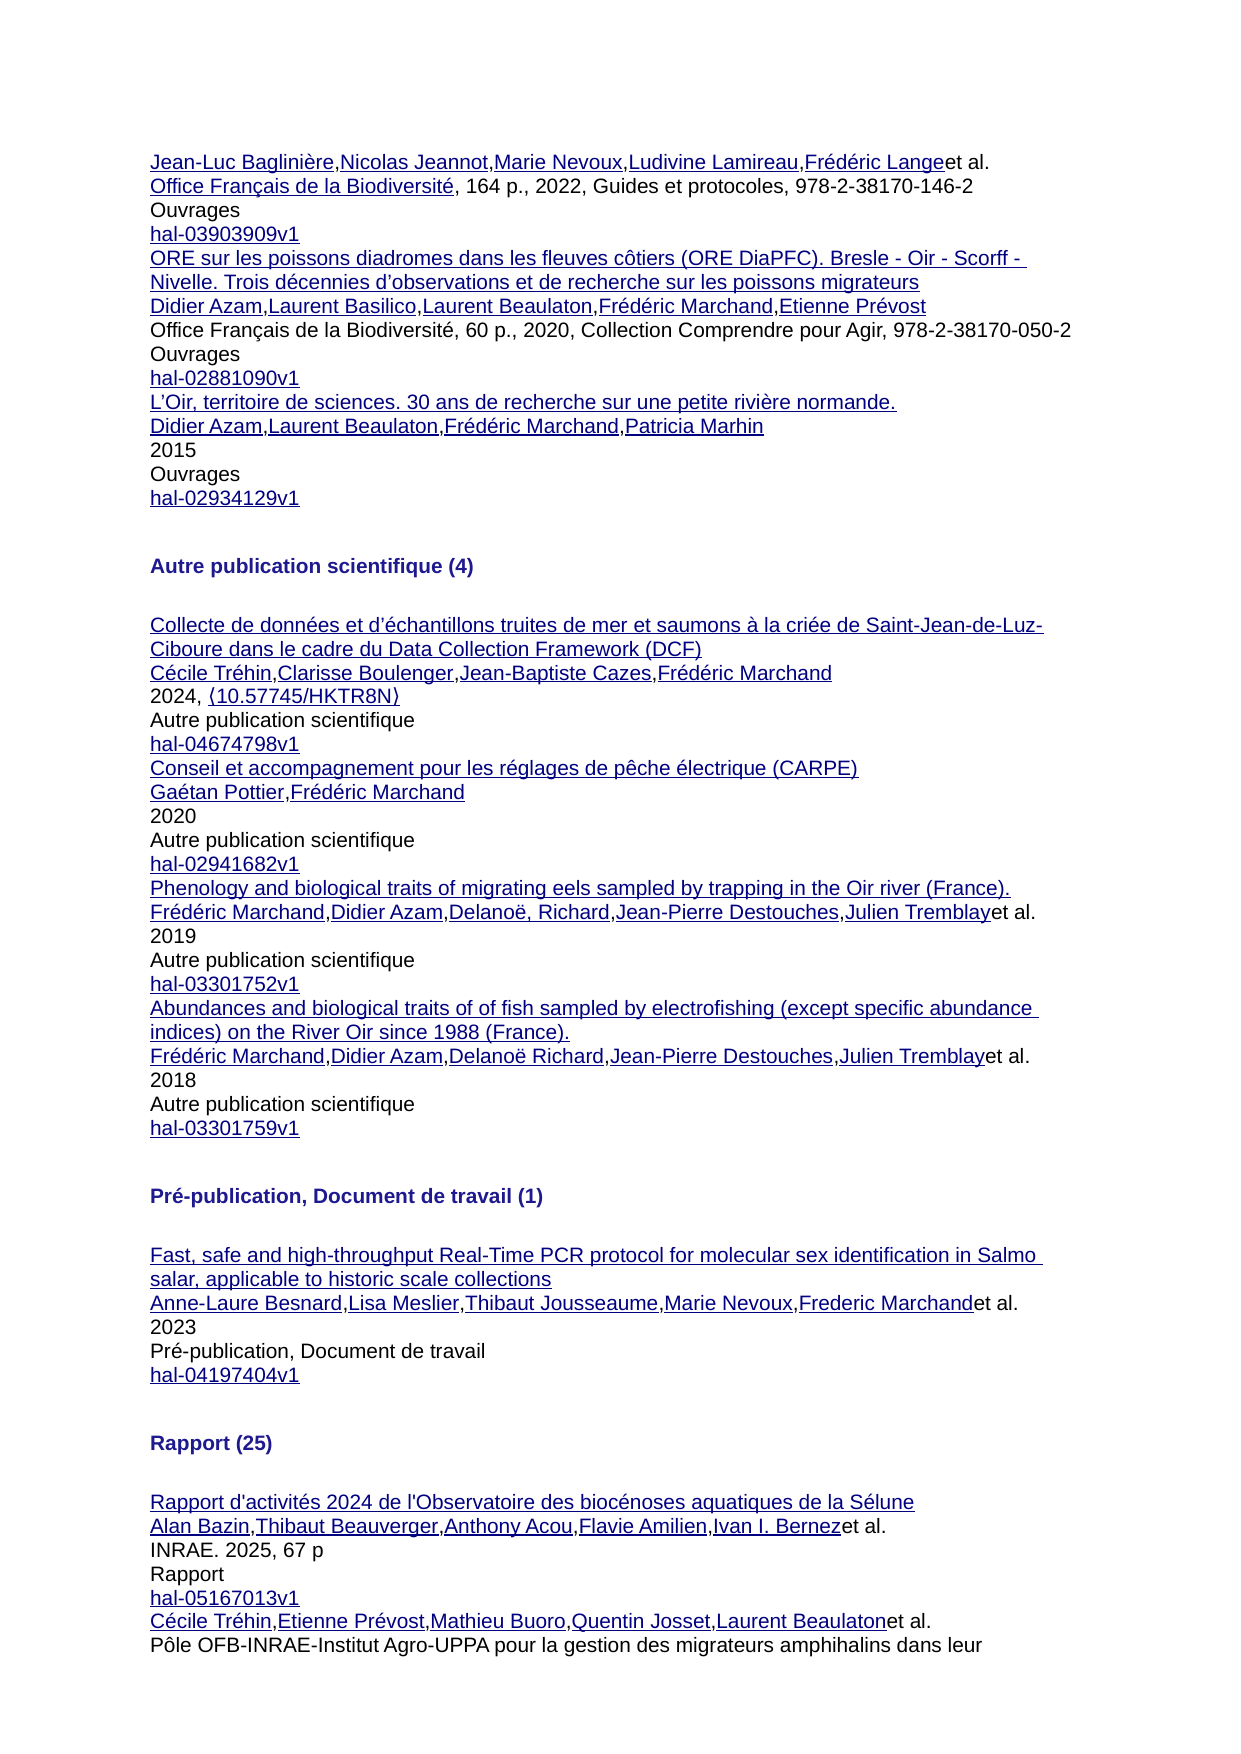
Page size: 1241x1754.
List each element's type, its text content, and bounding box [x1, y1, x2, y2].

table_cell L’Oir, territoire de sciences. 30 ans de recherche sur une petite rivière normande. Didier Azam,Laurent Beaulaton,Frédéric Marchand,Patricia Marhin 2015 Ouvrages hal-02934129v1 [150, 390, 1090, 509]
table_header Rapport d'activités 2024 de l'Observatoire des biocénoses aquatiques de la Sélune Alan Bazin,Thibaut Beauverger,Anthony Acou,Flavie Amilien,Ivan I. Bernezet al. INRAE. 2025, 67 p Rapport hal-05167013v1 [150, 1490, 1090, 1609]
table_header Collecte de données et d’échantillons truites de mer et saumons à la criée de Saint-Jean-de-Luz-Ciboure dans le cadre du Data Collection Framework (DCF) Cécile Tréhin,Clarisse Boulenger,Jean-Baptiste Cazes,Frédéric Marchand 2024, ⟨10.57745/HKTR8N⟩ Autre publication scientifique hal-04674798v1 [150, 613, 1090, 756]
subtitle Autre publication scientifique (4) [150, 554, 1090, 578]
table_cell Jean-Luc Baglinière,Nicolas Jeannot,Marie Nevoux,Ludivine Lamireau,Frédéric Langeet al. Office Français de la Biodiversité, 164 p., 2022, Guides et protocoles, 978-2-38170-146-2 Ouvrages hal-03903909v1 [150, 150, 1090, 246]
subtitle Rapport (25) [150, 1431, 1090, 1455]
table_cell Phenology and biological traits of migrating eels sampled by trapping in the Oir river (France). Frédéric Marchand,Didier Azam,Delanoë, Richard,Jean-Pierre Destouches,Julien Tremblayet al. 2019 Autre publication scientifique hal-03301752v1 [150, 876, 1090, 996]
table_cell ORE sur les poissons diadromes dans les fleuves côtiers (ORE DiaPFC). Bresle - Oir - Scorff - Nivelle. Trois décennies d’observations et de recherche sur les poissons migrateurs Didier Azam,Laurent Basilico,Laurent Beaulaton,Frédéric Marchand,Etienne Prévost Office Français de la Biodiversité, 60 p., 2020, Collection Comprendre pour Agir, 978-2-38170-050-2 Ouvrages hal-02881090v1 [150, 246, 1090, 389]
table_cell Rapport sur l’Estimation des Populations de Truites de Mer Bresle Cécile Tréhin,Etienne Prévost,Mathieu Buoro,Quentin Josset,Laurent Beaulatonet al. Pôle OFB-INRAE-Institut Agro-UPPA pour la gestion des migrateurs amphihalins dans leur environnement. 2025, 46 p Rapport hal-05133581v1 [150, 1609, 1090, 1657]
table_cell Abundances and biological traits of of fish sampled by electrofishing (except specific abundance indices) on the River Oir since 1988 (France). Frédéric Marchand,Didier Azam,Delanoë Richard,Jean-Pierre Destouches,Julien Tremblayet al. 2018 Autre publication scientifique hal-03301759v1 [150, 996, 1090, 1139]
table_header Fast, safe and high-throughput Real-Time PCR protocol for molecular sex identification in Salmo salar, applicable to historic scale collections Anne-Laure Besnard,Lisa Meslier,Thibaut Jousseaume,Marie Nevoux,Frederic Marchandet al. 2023 Pré-publication, Document de travail hal-04197404v1 [150, 1243, 1090, 1386]
table_cell Conseil et accompagnement pour les réglages de pêche électrique (CARPE) Gaétan Pottier,Frédéric Marchand 2020 Autre publication scientifique hal-02941682v1 [150, 756, 1090, 876]
subtitle Pré-publication, Document de travail (1) [150, 1184, 1090, 1208]
